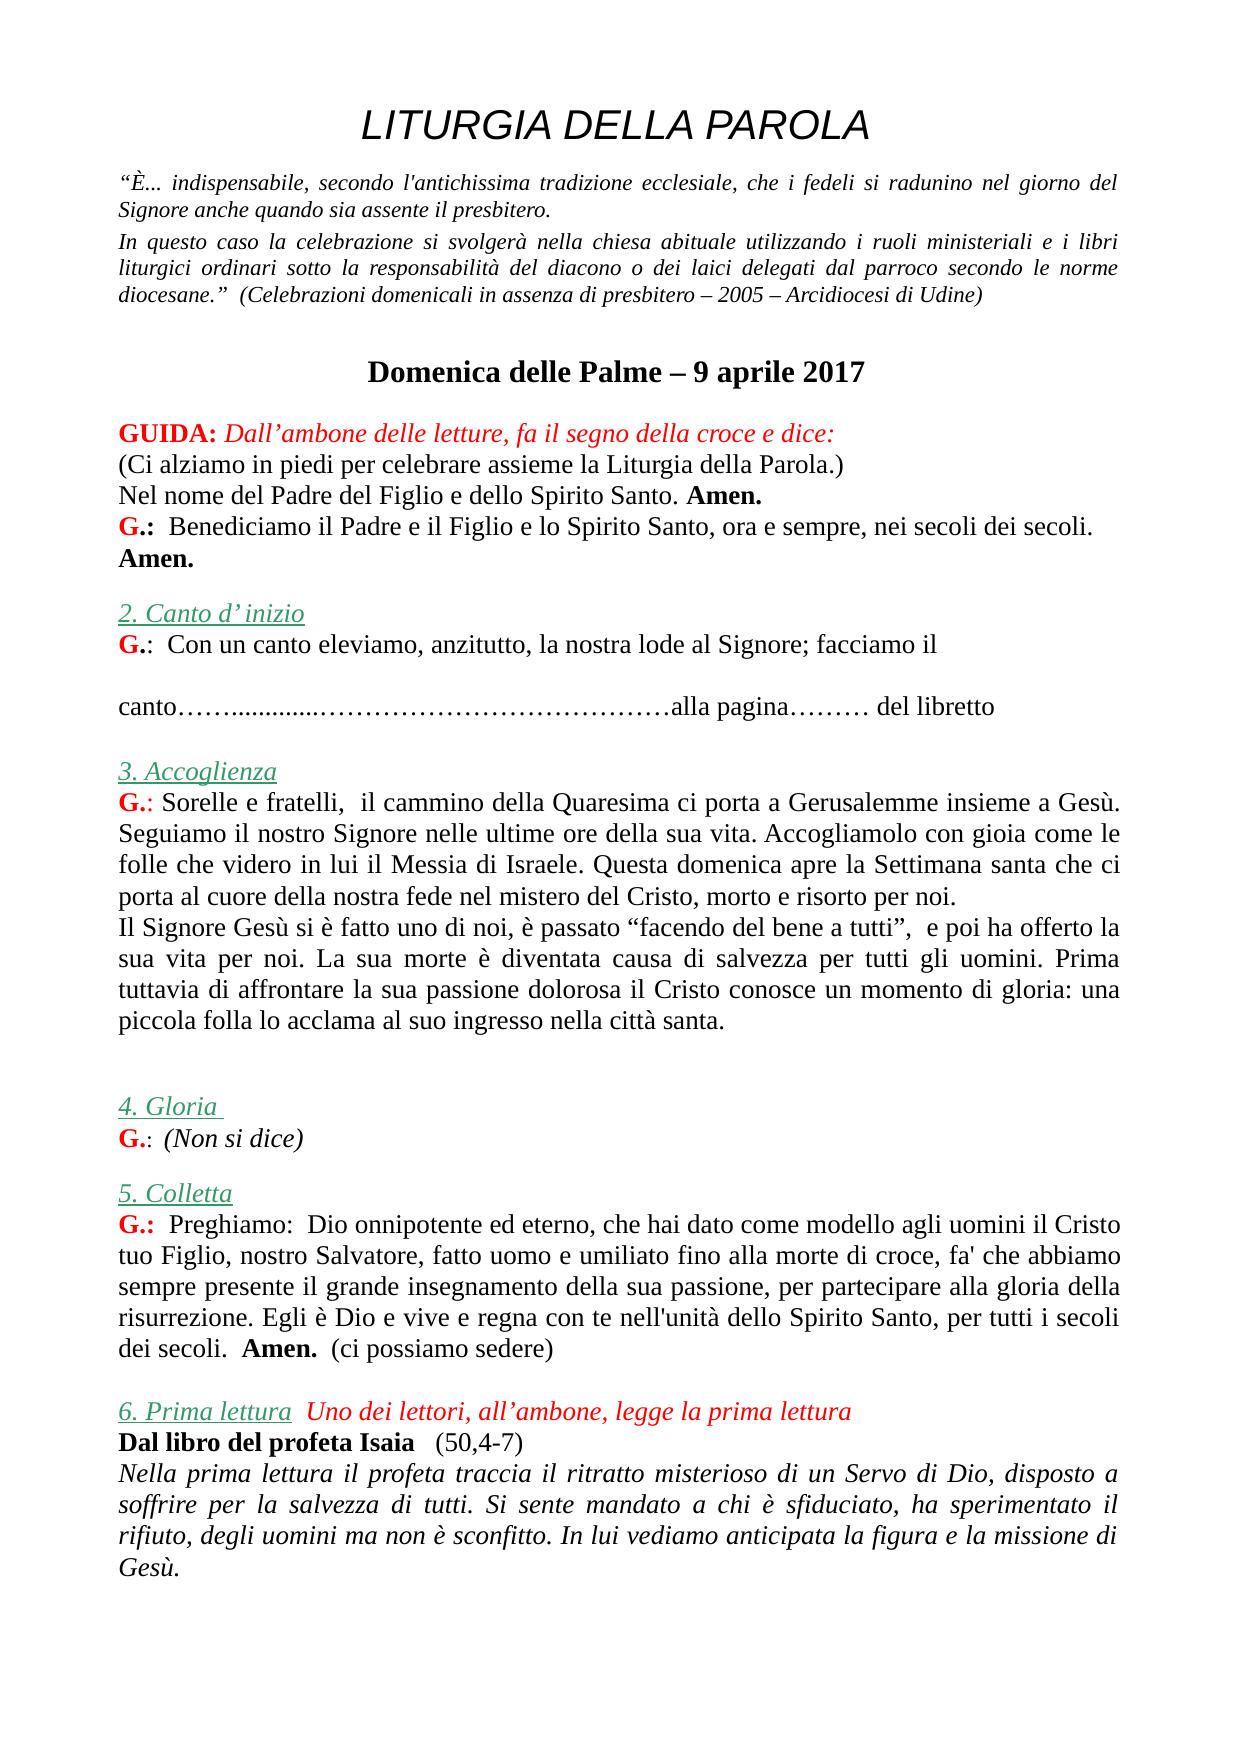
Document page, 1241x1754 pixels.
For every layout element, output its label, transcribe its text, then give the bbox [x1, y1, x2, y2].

text 5. Colletta [118, 1177, 1122, 1208]
text Dal libro del profeta Isaia (50,4-7) [118, 1426, 1122, 1457]
text 4. Gloria [118, 1091, 1122, 1122]
text LITURGIA DELLA PAROLA [118, 100, 1122, 148]
text “È... indispensabile, secondo l'antichissima tradizione ecclesiale, che i fedeli si radunino nel giorno del Signore anche quando sia assente il presbitero. [118, 169, 1122, 222]
text G.: (Non si dice) [118, 1122, 1122, 1153]
text G.: Benediciamo il Padre e il Figlio e lo Spirito Santo, ora e sempre, nei secoli dei secoli. Amen. [118, 511, 1122, 573]
text 6. Prima lettura Uno dei lettori, all’ambone, legge la prima lettura [118, 1395, 1122, 1426]
text G.: Sorelle e fratelli, il cammino della Quaresima ci porta a Gerusalemme insieme a Gesù. Seguiamo il nostro Signore nelle ultime ore della sua vita. Accogliamolo con gioia come le folle che videro in lui il Messia di Israele. Questa domenica apre la Settimana santa che ci porta al cuore della nostra fede nel mistero del Cristo, morto e risorto per noi. [118, 786, 1122, 911]
text (Ci alziamo in piedi per celebrare assieme la Liturgia della Parola.) [118, 448, 1122, 479]
text 3. Accoglienza [118, 755, 1122, 786]
text GUIDA: Dall’ambone delle letture, fa il segno della croce e dice: [118, 417, 1122, 448]
text Nel nome del Padre del Figlio e dello Spirito Santo. Amen. [118, 479, 1122, 511]
text canto…….............…………………………………alla pagina……… del libretto [118, 690, 1122, 721]
text Domenica delle Palme – 9 aprile 2017 [118, 354, 1122, 389]
text G.: Preghiamo: Dio onnipotente ed eterno, che hai dato come modello agli uomini il Cristo tuo Figlio, nostro Salvatore, fatto uomo e umiliato fino alla morte di croce, fa' che abbiamo sempre presente il grande insegnamento della sua passione, per partecipare alla gloria della risurrezione. Egli è Dio e vive e regna con te nell'unità dello Spirito Santo, per tutti i secoli dei secoli. Amen. (ci possiamo sedere) [118, 1208, 1122, 1364]
text In questo caso la celebrazione si svolgerà nella chiesa abituale utilizzando i ruoli ministeriali e i libri liturgici ordinari sotto la responsabilità del diacono o dei laici delegati dal parroco secondo le norme diocesane.” (Celebrazioni domenicali in assenza di presbitero – 2005 – Arcidiocesi di Udine) [118, 228, 1122, 307]
text 2. Canto d’ inizio [118, 597, 1122, 628]
text G.: Con un canto eleviamo, anzitutto, la nostra lode al Signore; facciamo il [118, 628, 1122, 659]
text Il Signore Gesù si è fatto uno di noi, è passato “facendo del bene a tutti”, e poi ha offerto la sua vita per noi. La sua morte è diventata causa di salvezza per tutti gli uomini. Prima tuttavia di affrontare la sua passione dolorosa il Cristo conosce un momento di gloria: una piccola folla lo acclama al suo ingresso nella città santa. [118, 911, 1122, 1035]
text Nella prima lettura il profeta traccia il ritratto misterioso di un Servo di Dio, disposto a soffrire per la salvezza di tutti. Si sente mandato a chi è sfiduciato, ha sperimentato il rifiuto, degli uomini ma non è sconfitto. In lui vediamo anticipata la figura e la missione di Gesù. [118, 1457, 1122, 1582]
